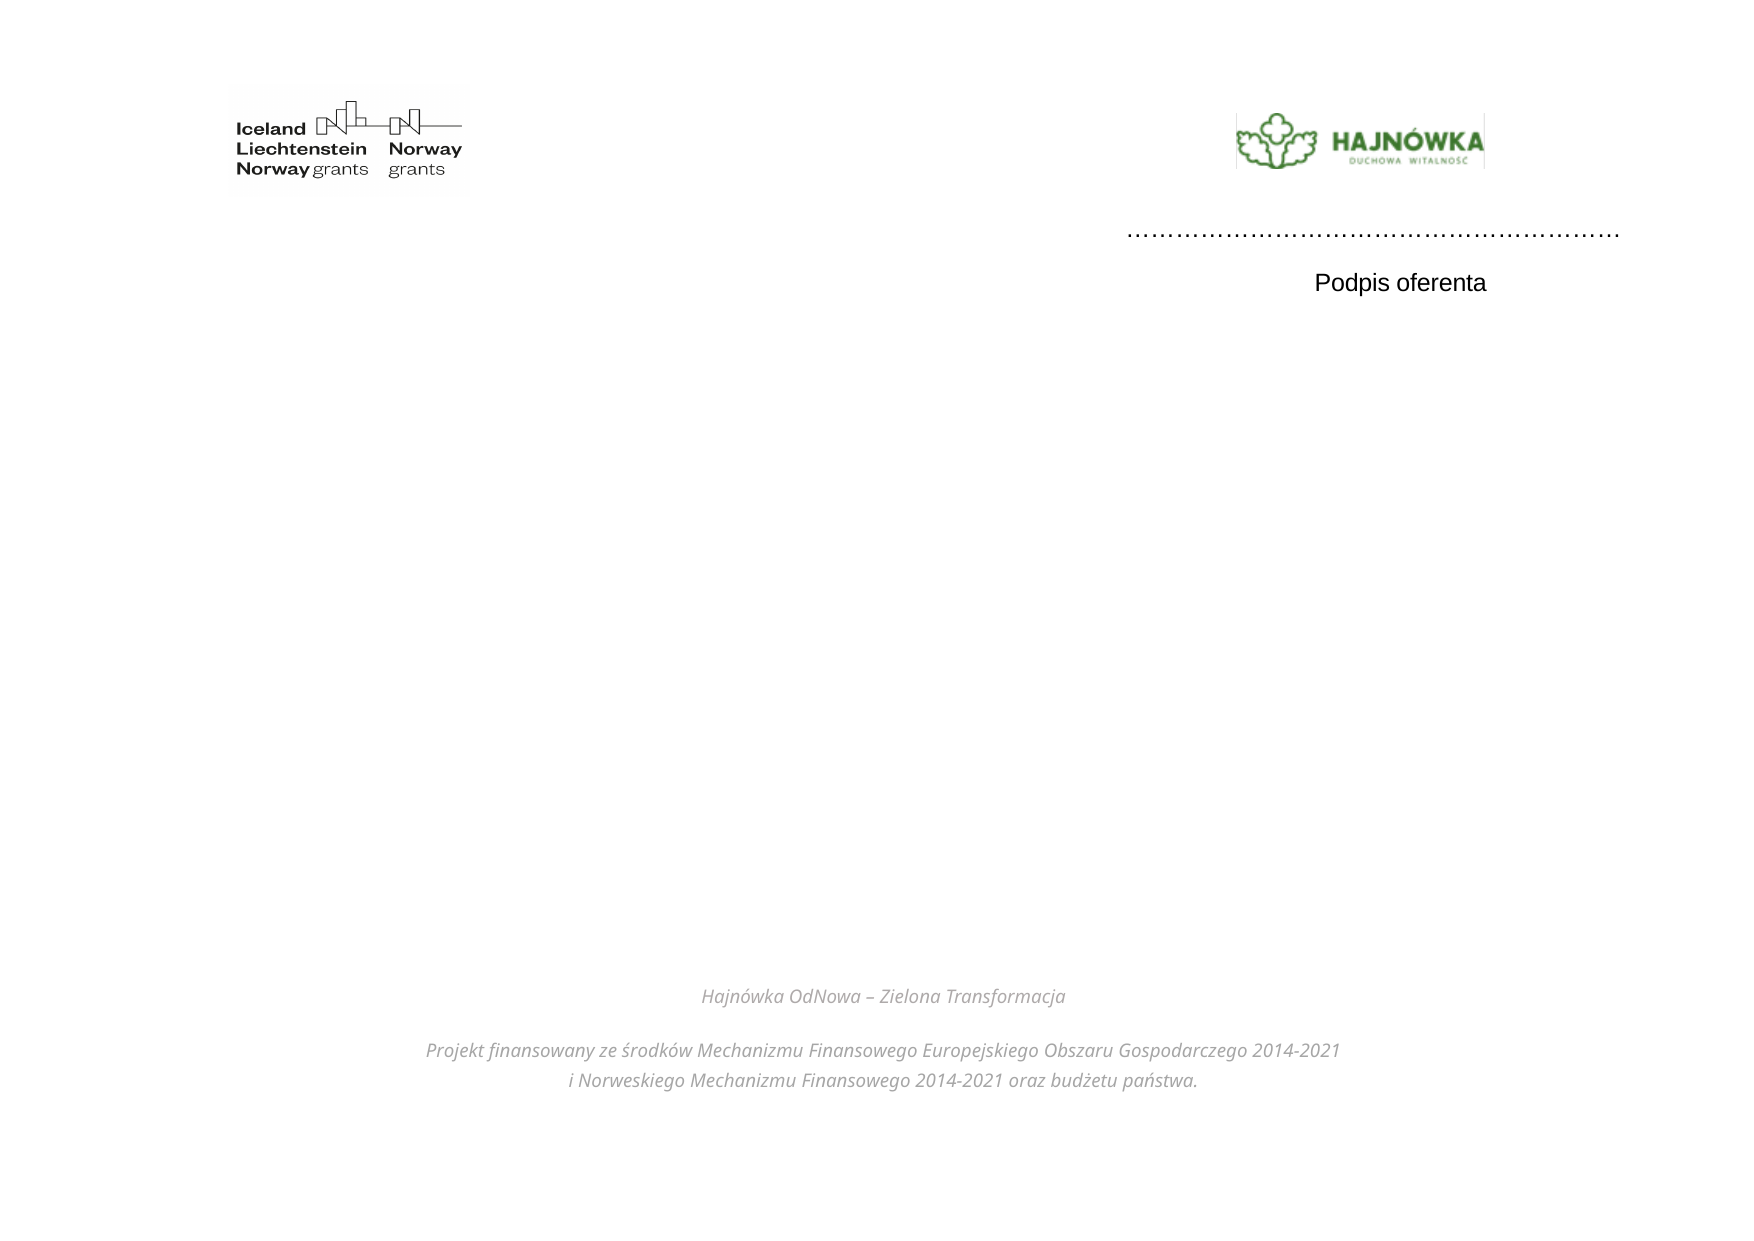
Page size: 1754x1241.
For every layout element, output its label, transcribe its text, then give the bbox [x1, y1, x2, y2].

picture [1235, 113, 1486, 172]
picture [228, 84, 470, 197]
text …………………………………………………… [148, 214, 1621, 243]
text Podpis oferenta [148, 268, 1621, 296]
